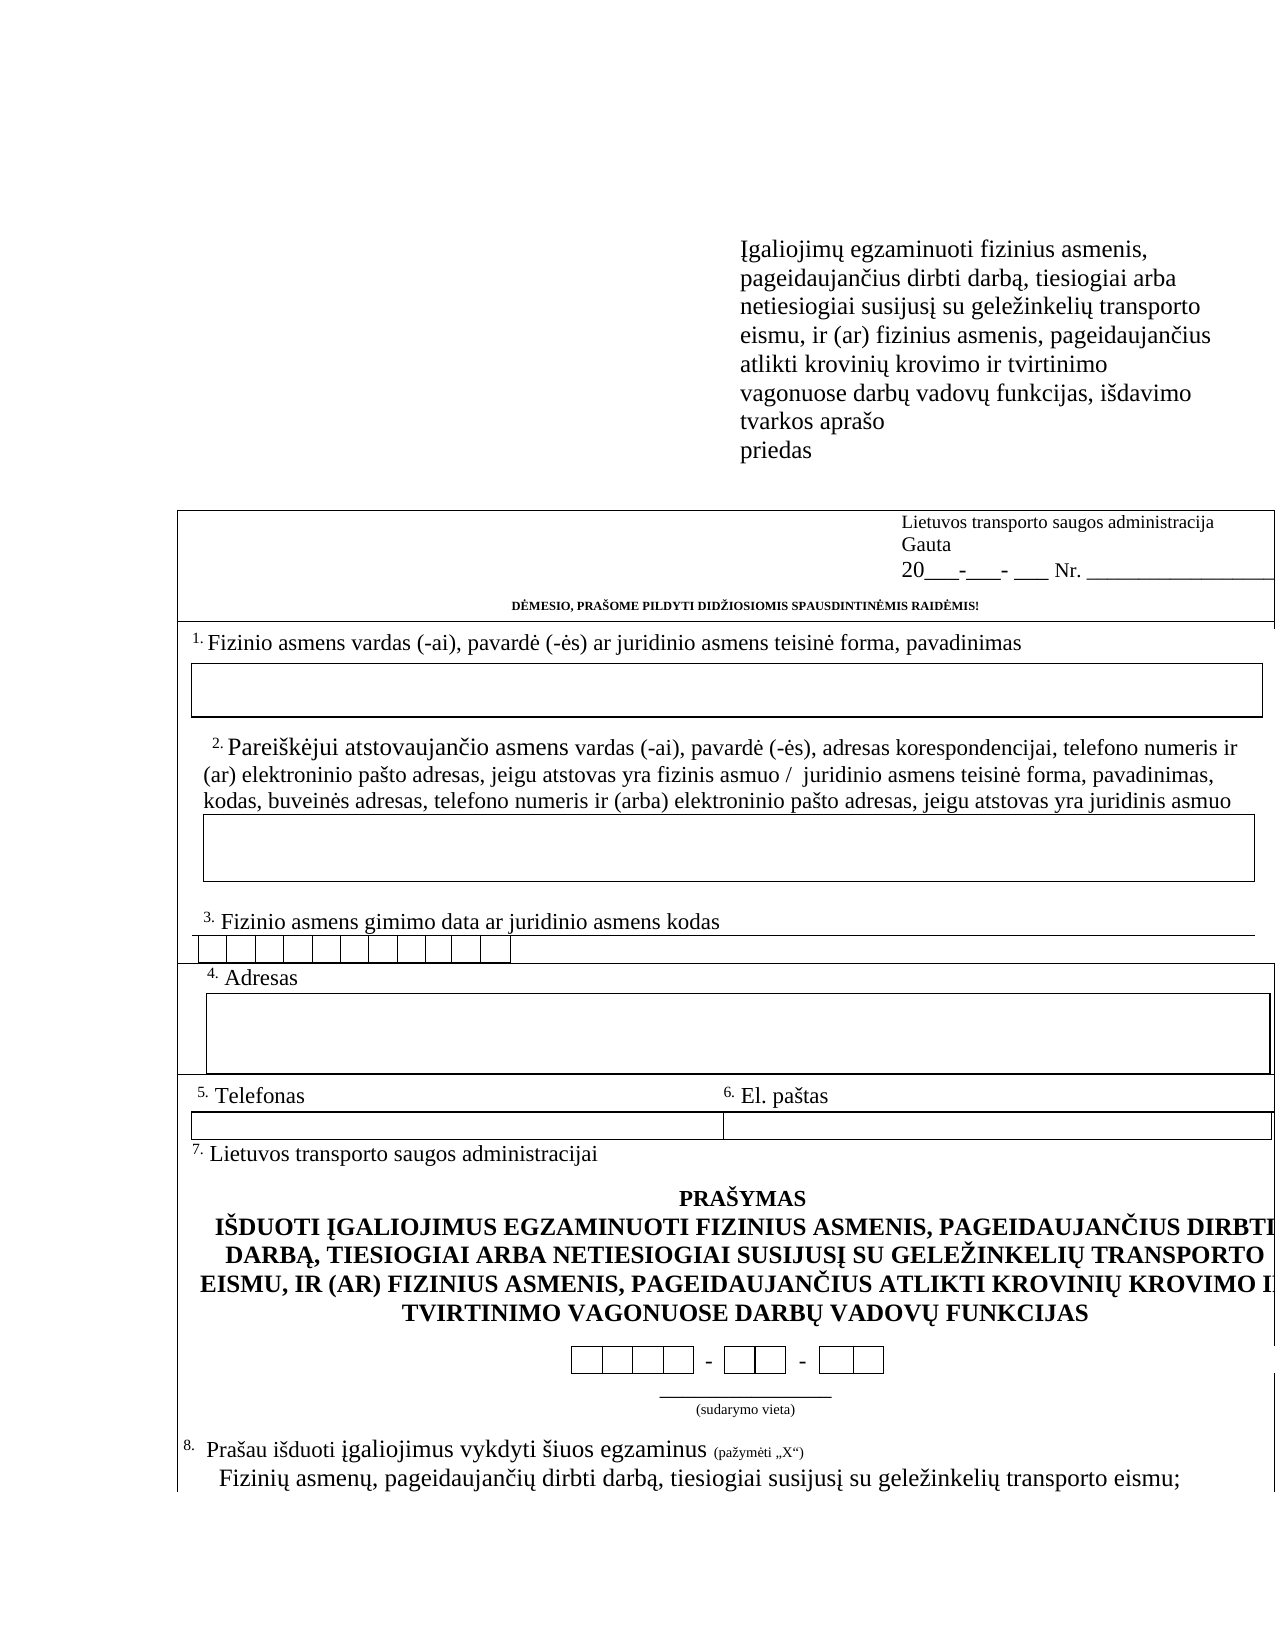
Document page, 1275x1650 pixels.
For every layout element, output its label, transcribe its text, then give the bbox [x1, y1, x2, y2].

table_cell [192, 1113, 723, 1139]
table_cell [591, 1047, 620, 1073]
table_header [1211, 964, 1240, 993]
table_cell [313, 936, 340, 962]
text vagonuose darbų vadovų funkcijas, išdavimo [740, 378, 1216, 406]
table_cell [178, 1346, 571, 1373]
table_cell [1063, 1047, 1093, 1073]
table_header [916, 964, 945, 993]
table_cell [1181, 1047, 1211, 1073]
table_cell [295, 1047, 325, 1073]
table_cell [1240, 1047, 1269, 1073]
table_cell [426, 936, 451, 962]
table_cell [481, 936, 510, 962]
table_cell DĖMESIO, PRAŠOME PILDYTI DIDŽIOSIOMIS SPAUSDINTINĖMIS RAIDĖMIS! [178, 599, 1274, 613]
table_cell [1152, 1047, 1181, 1073]
table_cell [443, 1047, 472, 1073]
table_header [886, 964, 916, 993]
table_cell [413, 1047, 443, 1073]
table_header [975, 964, 1004, 993]
table_header [192, 1083, 197, 1111]
table_cell [756, 1347, 785, 1373]
table_header 2. Pareiškėjui atstovaujančio asmens vardas (-ai), pavardė (-ės), adresas korespondencijai, telefono numeris ir (ar) elektroninio pašto adresas, jeigu atstovas yra fizinis asmuo / juridinio asmens teisinė forma, pavadinimas, kodas, buveinės adresas, telefono numeris ir (arba) elektroninio pašto adresas, jeigu atstovas yra juridinis asmuo 3. Fizinio asmens gimimo data ar juridinio asmens kodas [192, 732, 1255, 935]
table_header [204, 815, 1254, 881]
table_cell [1270, 964, 1274, 1074]
text netiesiogiai susijusį su geležinkelių transporto [740, 291, 1216, 320]
table_header [856, 964, 886, 993]
table_cell [178, 556, 896, 592]
table_cell [603, 1347, 632, 1373]
text priedas [740, 435, 1216, 464]
table_cell 8. Prašau išduoti įgaliojimus vykdyti šiuos egzaminus (pažymėti „X“) Fizinių asmenų, pageidaujančių dirbti darbą, tiesiogiai susijusį su geležinkelių transporto eismu; Fizinių asmenų, pageidaujančių dirbti darbą, netiesiogiai susijusį su geležinkelių transporto eismu; Fizinių asmenų, pageidaujančių vykdyti krovinių krovimo ir tvirtinimo vagonuose darbų vadovų funkcijas. Pridedamų dokumentų sąrašas (pažymėti pridedamus): egzaminavimo kokybės valdymo sistemos, apimančios Geležinkelių transporto eismo saugos įstatymo 22 straipsnio 2 dalies 1 punkte nurodytus reikalavimus, aprašas; fizinių asmenų, pageidaujančių dirbti darbą, tiesiogiai susijusį su geležinkelių transporto eismu, egzaminų klausimų-atsakymų katalogas; fizinių asmenų, pageidaujančių dirbti darbą, netiesiogiai susijusį su geležinkelių transporto eismu, egzaminų klausimų-atsakymų katalogas; fizinių asmenų, pageidaujančių vykdyti krovinių krovimo ir tvirtinimo vagonuose darbų vadovų funkcijas, egzaminų klausimų-atsakymų katalogas; įrangos, naudojamos egzaminų vaizdo įrašams daryti ir saugoti, nuosavybės teisę ar valdymą kitu teisėtu pagrindu patvirtinančių dokumentų kopijos (teikiama, jei egzamino metu naudojama įranga egzaminų vaizdo įrašams daryti ir saugoti); įrodymai, patvirtinantys, kad pareiškėjas yra sudaręs sąlygas teikiamomis paslaugomis naudotis neįgaliesiems ir ribotos judėsenos asmenims (įrodymai teikiami nuo 2026 m. sausio 1 d.); organizacinių ir techninių priemonių, naudojamų egzaminų rezultatų atsekamumui užtikrinti, aprašymas. [178, 1434, 1274, 1492]
table_cell [256, 936, 283, 962]
table_cell [1263, 663, 1275, 716]
table_cell [207, 1047, 236, 1073]
text pageidaujančius dirbti darbą, tiesiogiai arba [740, 263, 1216, 291]
table_cell [178, 1083, 192, 1140]
table_header [1122, 964, 1152, 993]
table_cell [561, 1047, 591, 1073]
table_cell [820, 1347, 853, 1373]
table_cell [178, 663, 191, 716]
table_cell [178, 716, 1275, 725]
table_cell [1122, 1047, 1152, 1073]
table_cell [472, 1047, 502, 1073]
table_cell [511, 935, 1275, 962]
table_cell [1095, 1346, 1187, 1373]
table_cell [384, 1047, 413, 1073]
table_cell [1004, 1047, 1034, 1073]
text eismu, ir (ar) fizinius asmenis, pageidaujančius [740, 320, 1216, 349]
table_header [798, 964, 827, 993]
text tvarkos aprašo [740, 406, 1216, 435]
table_cell [798, 1047, 827, 1073]
table_cell [854, 1347, 883, 1373]
table_cell [572, 1347, 602, 1373]
table_cell [709, 1047, 738, 1073]
table_cell [227, 936, 255, 962]
table_cell [1034, 1047, 1063, 1073]
table_cell [369, 936, 397, 962]
table_cell [1211, 1047, 1240, 1073]
table_cell [768, 1047, 797, 1073]
table_cell [192, 664, 1262, 716]
table_cell [884, 1346, 941, 1373]
table_cell 1. Fizinio asmens vardas (-ai), pavardė (-ės) ar juridinio asmens teisinė forma, pavadinimas [178, 629, 1275, 663]
table_cell [620, 1047, 650, 1073]
table_cell [284, 936, 312, 962]
table_header [1181, 964, 1211, 993]
table_cell [531, 1047, 561, 1073]
table_cell [725, 1347, 754, 1373]
table_cell [266, 1047, 295, 1073]
table_cell [178, 613, 1274, 621]
table_cell [916, 1047, 945, 1073]
table_cell [452, 936, 480, 962]
table_header [1063, 964, 1093, 993]
table_cell [341, 936, 368, 962]
table_cell [1093, 1047, 1122, 1073]
table_cell 20___-___- ___ Nr. ___________________ [896, 556, 1274, 592]
table_cell _______________ (sudarymo vieta) [178, 1373, 1274, 1434]
table_cell [738, 1047, 768, 1073]
table_header [1004, 964, 1034, 993]
table_header [827, 964, 856, 993]
table_cell [1187, 1346, 1275, 1373]
table_cell [650, 1047, 679, 1073]
table_header [1093, 964, 1122, 993]
table_header [1240, 964, 1270, 993]
table_cell [398, 936, 425, 962]
table_cell [207, 994, 1269, 1047]
text atlikti krovinių krovimo ir tvirtinimo [740, 349, 1216, 378]
table_cell [178, 725, 1275, 963]
table_header [768, 964, 797, 993]
table_cell [941, 1346, 1095, 1373]
table_header [1255, 732, 1275, 935]
table_header 5. Telefonas [197, 1083, 723, 1111]
table_cell 7. Lietuvos transporto saugos administracijai PRAŠYMAS IŠDUOTI ĮGALIOJIMUS EGZAMINUOTI FIZINIUS ASMENIS, PAGEIDAUJANČIUS DIRBTI DARBĄ, TIESIOGIAI ARBA NETIESIOGIAI SUSIJUSĮ SU GELEŽINKELIŲ TRANSPORTO EISMU, IR (AR) FIZINIUS ASMENIS, PAGEIDAUJANČIUS ATLIKTI KROVINIŲ KROVIMO IR TVIRTINIMO VAGONUOSE DARBŲ VADOVŲ FUNKCIJAS [178, 1140, 1274, 1346]
table_header 6. El. paštas [724, 1083, 1274, 1111]
table_cell [679, 1047, 709, 1073]
table_header [738, 964, 768, 993]
table_cell [856, 1047, 886, 1073]
table_header [1034, 964, 1063, 993]
table_cell [975, 1047, 1004, 1073]
table_cell [827, 1047, 856, 1073]
table_cell - [694, 1346, 724, 1373]
table_cell [945, 1047, 974, 1073]
table_cell [178, 964, 207, 1074]
table_cell [664, 1347, 693, 1373]
table_cell [236, 1047, 266, 1073]
table_header [1152, 964, 1181, 993]
text Įgaliojimų egzaminuoti fizinius asmenis, [740, 234, 1216, 263]
table_cell [724, 1113, 1271, 1139]
table_cell [886, 1047, 916, 1073]
table_header 4. Adresas [207, 964, 723, 993]
table_cell [178, 1075, 1274, 1083]
table_cell [178, 592, 1274, 599]
table_cell [633, 1347, 663, 1373]
table_header [724, 964, 738, 993]
table_cell [178, 622, 1274, 629]
table_header Lietuvos transporto saugos administracija Gauta [896, 511, 1274, 556]
table_cell - [786, 1346, 819, 1373]
table_cell [502, 1047, 531, 1073]
table_cell [192, 936, 198, 962]
table_header [178, 511, 896, 556]
table_header [945, 964, 974, 993]
table_cell [325, 1047, 354, 1073]
table_cell [199, 936, 226, 962]
table_cell [354, 1047, 384, 1073]
